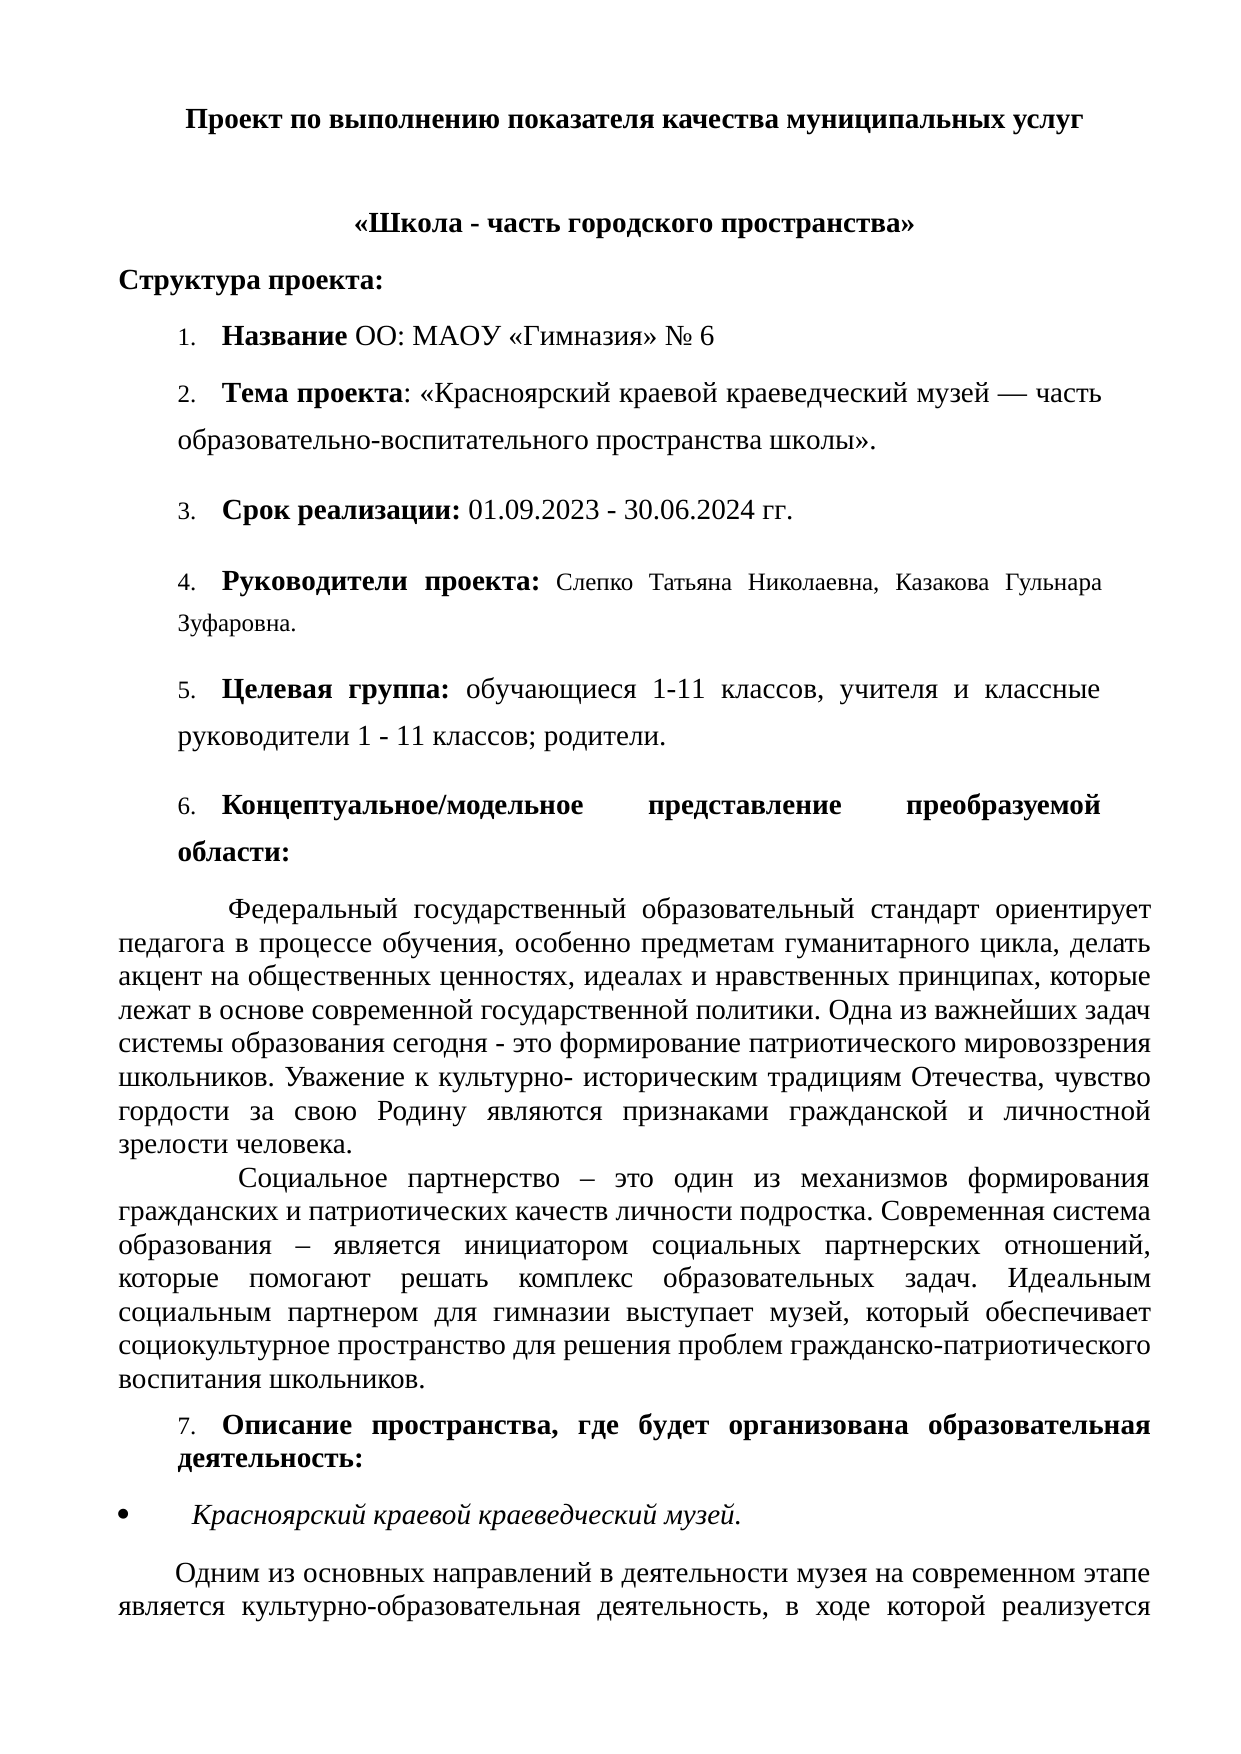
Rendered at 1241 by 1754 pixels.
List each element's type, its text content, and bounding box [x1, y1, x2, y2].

text Федеральный государственный образовательный стандарт ориентирует педагога в процессе обучения, особенно предметам гуманитарного цикла, делать акцент на общественных ценностях, идеалах и нравственных принципах, которые лежат в основе современной государственной политики. Одна из важнейших задач системы образования сегодня - это формирование патриотического мировоззрения школьников. Уважение к культурно- историческим традициям Отечества, чувство гордости за свою Родину являются признаками гражданской и личностной зрелости человека. [118, 891, 1152, 1160]
text Проект по выполнению показателя качества муниципальных услуг [118, 101, 1151, 135]
text Структура проекта: [118, 262, 1151, 295]
list Срок реализации: 01.09.2023 - 30.06.2024 гг. [177, 492, 1103, 526]
list Красноярский краевой краеведческий музей. [118, 1497, 1102, 1531]
list Тема проекта: «Красноярский краевой краеведческий музей — часть образовательно-воспитательного пространства школы». [177, 375, 1103, 456]
list Концептуальное/модельное представление преобразуемой области: [177, 787, 1101, 868]
text Социальное партнерство – это один из механизмов формирования гражданских и патриотических качеств личности подростка. Современная система образования – является инициатором социальных партнерских отношений, которые помогают решать комплекс образовательных задач. Идеальным социальным партнером для гимназии выступает музей, который обеспечивает социокультурное пространство для решения проблем гражданско-патриотического воспитания школьников. [118, 1160, 1152, 1394]
list Название ОО: MАOУ «Гимназия» № 6 [177, 318, 1152, 352]
text Одним из основных направлений в деятельности музея на современном этапе является культурно-образовательная деятельность, в ходе которой реализуется [118, 1555, 1152, 1622]
text «Школа - часть городского пространства» [118, 205, 1151, 238]
list Руководители проекта: Слепко Татьяна Николаевна, Казакова Гульнара Зуфаровна. [177, 563, 1103, 636]
list Описание пространства, где будет организована образовательная деятельность: [177, 1407, 1152, 1474]
list Целевая группа: обучающиеся 1-11 классов, учителя и классные руководители 1 - 11 классов; родители. [177, 671, 1101, 751]
